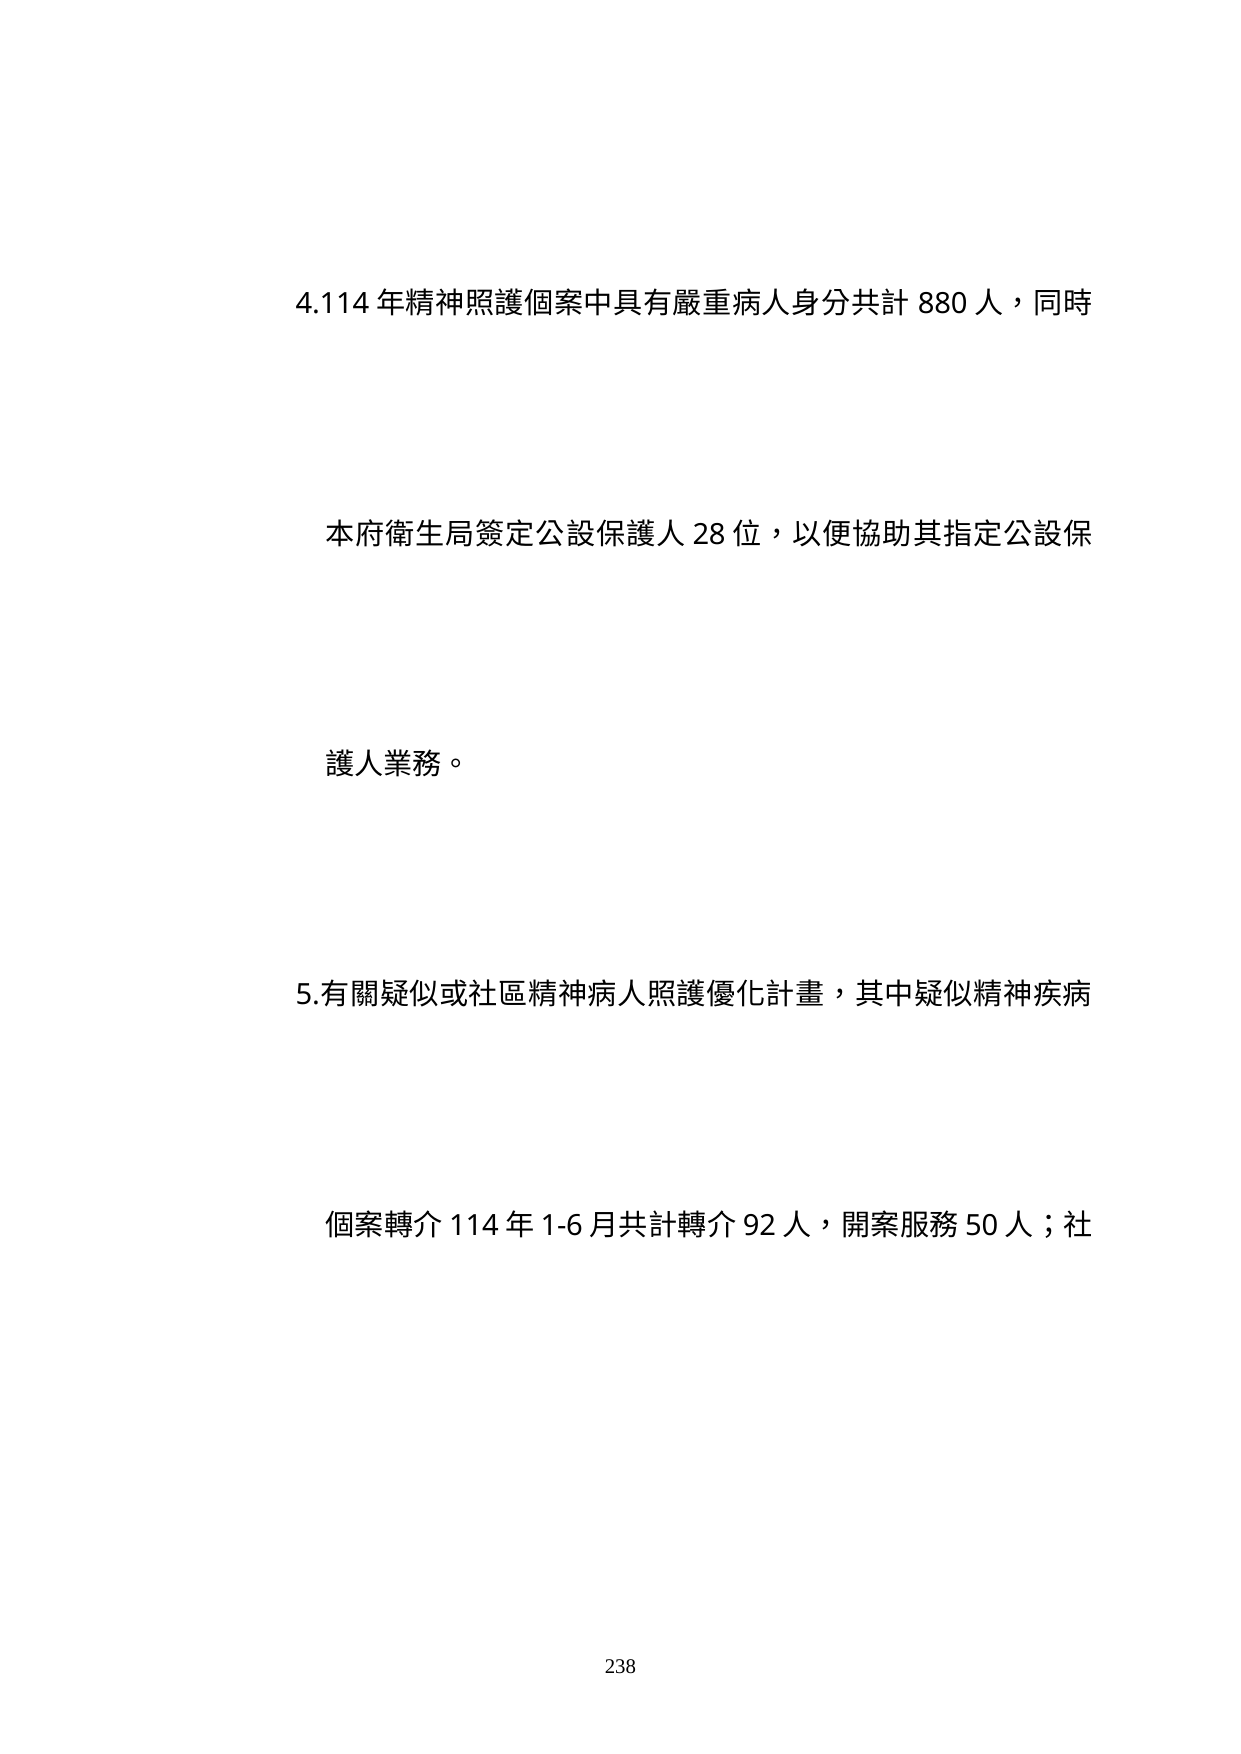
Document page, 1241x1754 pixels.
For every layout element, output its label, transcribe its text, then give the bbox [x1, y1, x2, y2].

text 4.114年精神照護個案中具有嚴重病人身分共計880人，同時本府衛生局簽定公設保護人28位，以便協助其指定公設保護人業務。 [295, 186, 1092, 877]
text 5.有關疑似或社區精神病人照護優化計畫，其中疑似精神疾病個案轉介114年1-6月共計轉介92人，開案服務50人；社 [295, 877, 1092, 1338]
